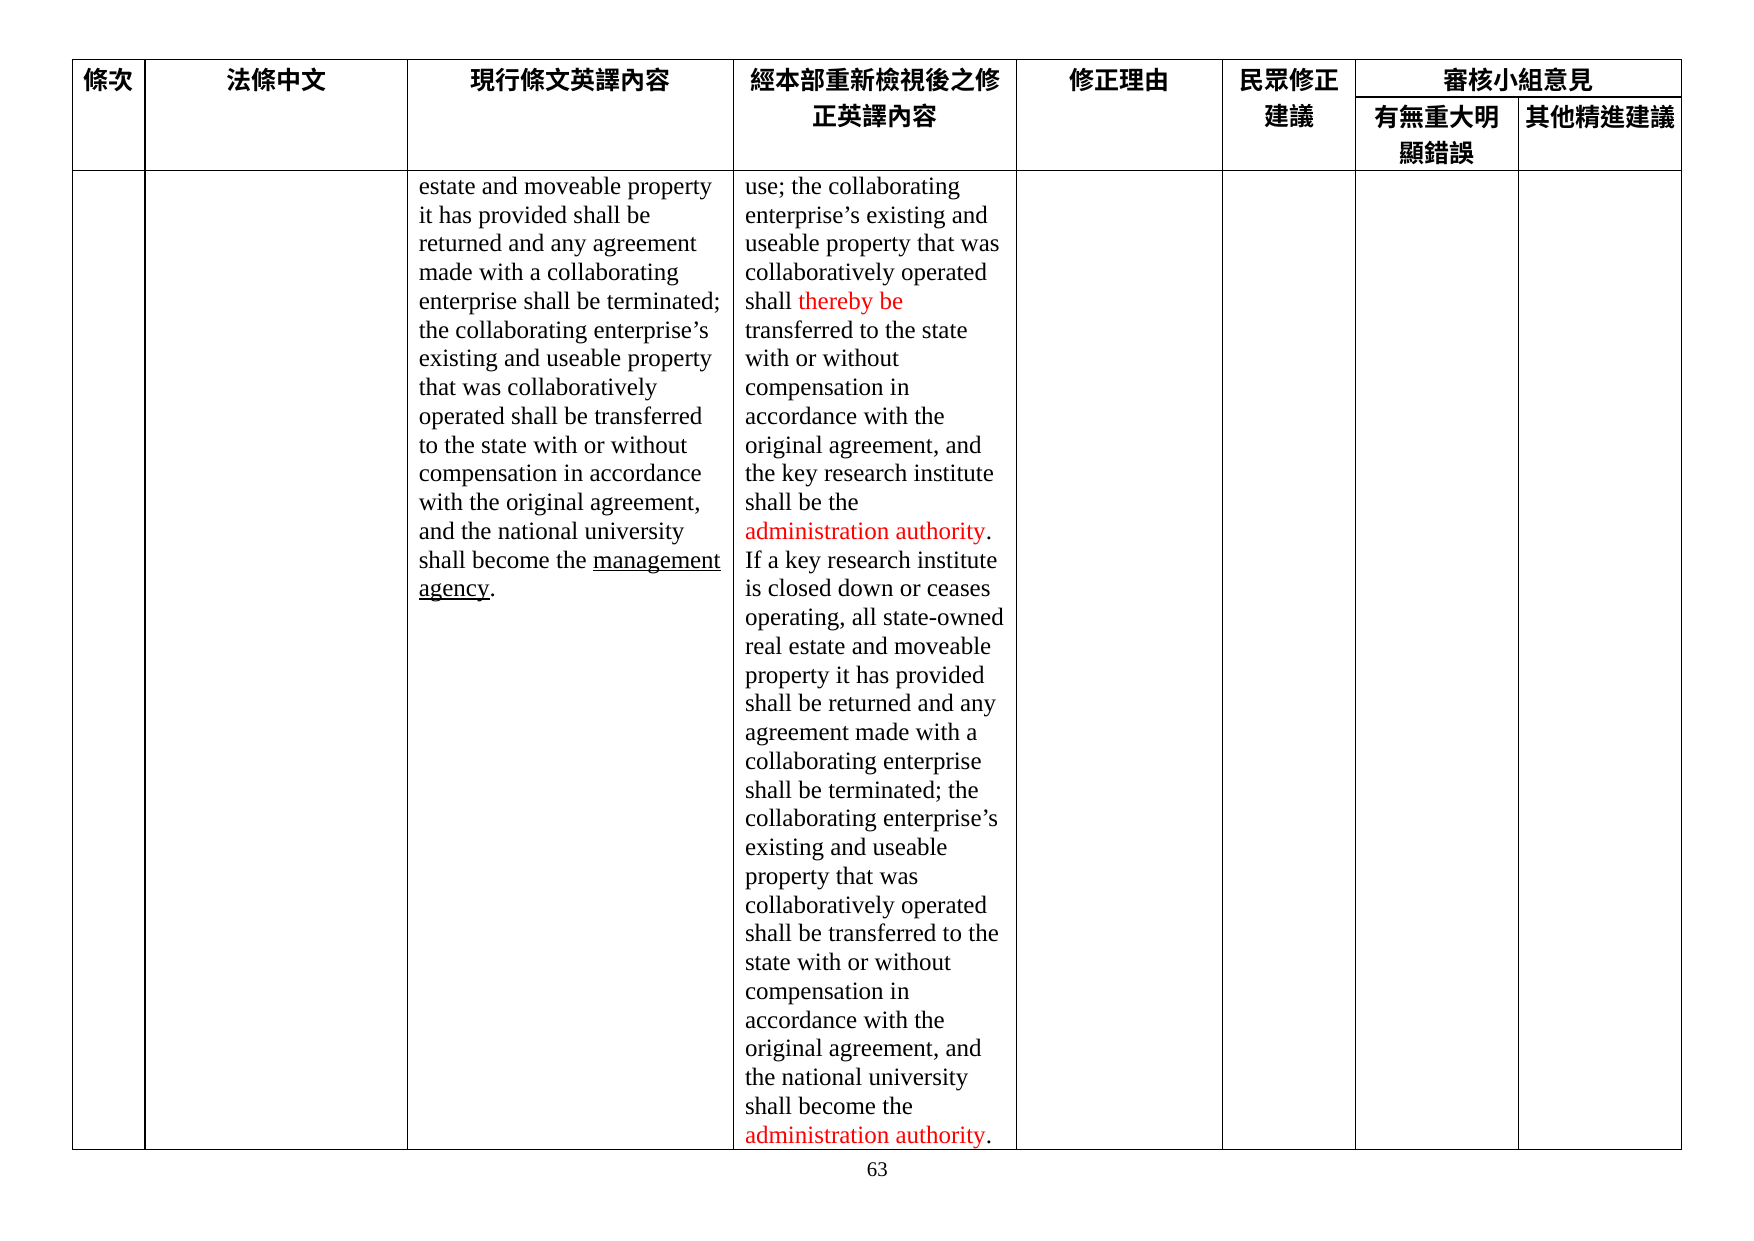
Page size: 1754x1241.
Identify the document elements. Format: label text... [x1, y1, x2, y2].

table_cell [1356, 171, 1518, 1148]
table_cell use; the collaborating enterprise’s existing and useable property that was collaboratively operated shall thereby be transferred to the state with or without compensation in accordance with the original agreement, and the key research institute shall be the administration authority. If a key research institute is closed down or ceases operating, all state-owned real estate and moveable property it has provided shall be returned and any agreement made with a collaborating enterprise shall be terminated; the collaborating enterprise’s existing and useable property that was collaboratively operated shall be transferred to the state with or without compensation in accordance with the original agreement, and the national university shall become the administration authority. [734, 171, 1016, 1148]
table_cell [1519, 171, 1681, 1148]
table_header 現行條文英譯內容 [408, 60, 733, 170]
table_cell estate and moveable property it has provided shall be returned and any agreement made with a collaborating enterprise shall be terminated; the collaborating enterprise’s existing and useable property that was collaboratively operated shall be transferred to the state with or without compensation in accordance with the original agreement, and the national university shall become the management agency. [408, 171, 733, 1148]
table_cell 有無重大明顯錯誤 [1356, 98, 1518, 170]
table_header 法條中文 [146, 60, 407, 170]
table_cell [73, 171, 144, 1148]
table_cell [1223, 171, 1355, 1148]
table_cell 其他精進建議 [1519, 98, 1681, 170]
table_cell 原譯第二項「年限」譯詞不完整；「用途」是purposes才對，不是use (使用 [此為中式英文])；改details 為代名詞the account 以呼應前文提過的 a detailed account 第四項改為 that were provided to it (指合作之企業) for use 方符合條文意旨；補 thereby 以串連前後文因果關係。 第四項及第五項「管理機關」譯詞修訂理由，前面相關條文已提及多次，不再贅述。 [1017, 171, 1222, 1148]
table_cell [146, 171, 407, 1148]
table_header 審核小組意見 [1356, 60, 1681, 96]
table_header 民眾修正建議 [1223, 60, 1355, 170]
table_header 經本部重新檢視後之修正英譯內容 [734, 60, 1016, 170]
table_header 條次 [73, 60, 144, 170]
table_header 修正理由 [1017, 60, 1222, 170]
